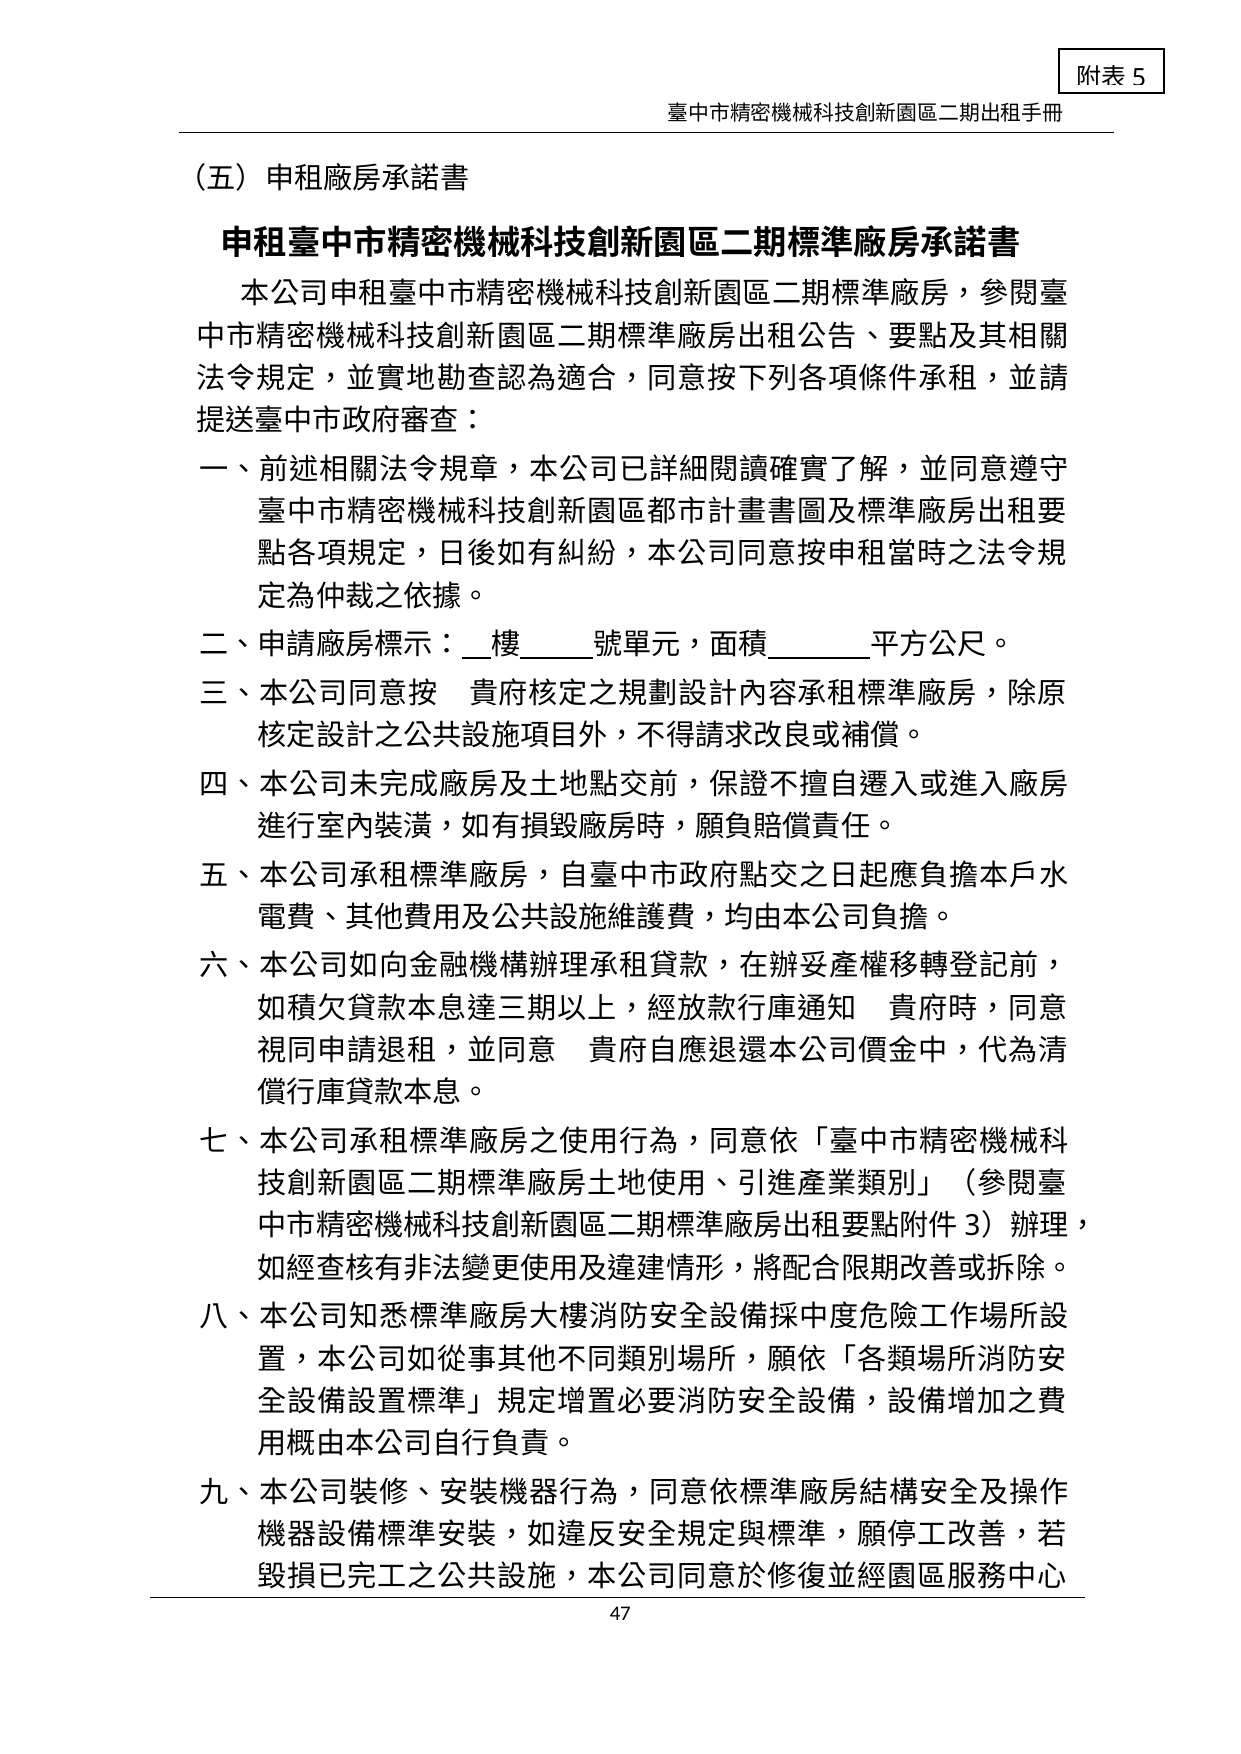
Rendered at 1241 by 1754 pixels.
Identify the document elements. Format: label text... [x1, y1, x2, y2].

text 三、本公司同意按 貴府核定之規劃設計內容承租標準廠房，除原核定設計之公共設施項目外，不得請求改良或補償。 [199, 669, 1068, 754]
text 申租臺中市精密機械科技創新園區二期標準廠房承諾書 [177, 216, 1063, 264]
text 五、本公司承租標準廠房，自臺中市政府點交之日起應負擔本戶水電費、其他費用及公共設施維護費，均由本公司負擔。 [199, 851, 1068, 936]
text 附表5 [1074, 57, 1148, 85]
text 本公司申租臺中市精密機械科技創新園區二期標準廠房，參閱臺中市精密機械科技創新園區二期標準廠房出租公告、要點及其相關法令規定，並實地勘查認為適合，同意按下列各項條件承租，並請提送臺中市政府審查： [196, 270, 1068, 439]
text 九、本公司裝修、安裝機器行為，同意依標準廠房結構安全及操作機器設備標準安裝，如違反安全規定與標準，願停工改善，若毀損已完工之公共設施，本公司同意於修復並經園區服務中心 [199, 1468, 1068, 1595]
text 二、申請廠房標示： 樓 號單元，面積 平方公尺。 [199, 621, 1068, 663]
text 八、本公司知悉標準廠房大樓消防安全設備採中度危險工作場所設置，本公司如從事其他不同類別場所，願依「各類場所消防安全設備設置標準」規定增置必要消防安全設備，設備增加之費用概由本公司自行負責。 [199, 1293, 1068, 1462]
text 七、本公司承租標準廠房之使用行為，同意依「臺中市精密機械科技創新園區二期標準廠房土地使用、引進產業類別」（參閱臺中市精密機械科技創新園區二期標準廠房出租要點附件3）辦理，如經查核有非法變更使用及違建情形，將配合限期改善或拆除。 [199, 1117, 1068, 1287]
text （五）申租廠房承諾書 [177, 154, 1063, 197]
text 一、前述相關法令規章，本公司已詳細閱讀確實了解，並同意遵守臺中市精密機械科技創新園區都市計畫書圖及標準廠房出租要點各項規定，日後如有糾紛，本公司同意按申租當時之法令規定為仲裁之依據。 [199, 446, 1068, 615]
text [1060, 50, 1163, 92]
text 六、本公司如向金融機構辦理承租貸款，在辦妥產權移轉登記前，如積欠貸款本息達三期以上，經放款行庫通知 貴府時，同意視同申請退租，並同意 貴府自應退還本公司價金中，代為清償行庫貸款本息。 [199, 942, 1068, 1111]
text 四、本公司未完成廠房及土地點交前，保證不擅自遷入或進入廠房進行室內裝潢，如有損毀廠房時，願負賠償責任。 [199, 760, 1068, 845]
